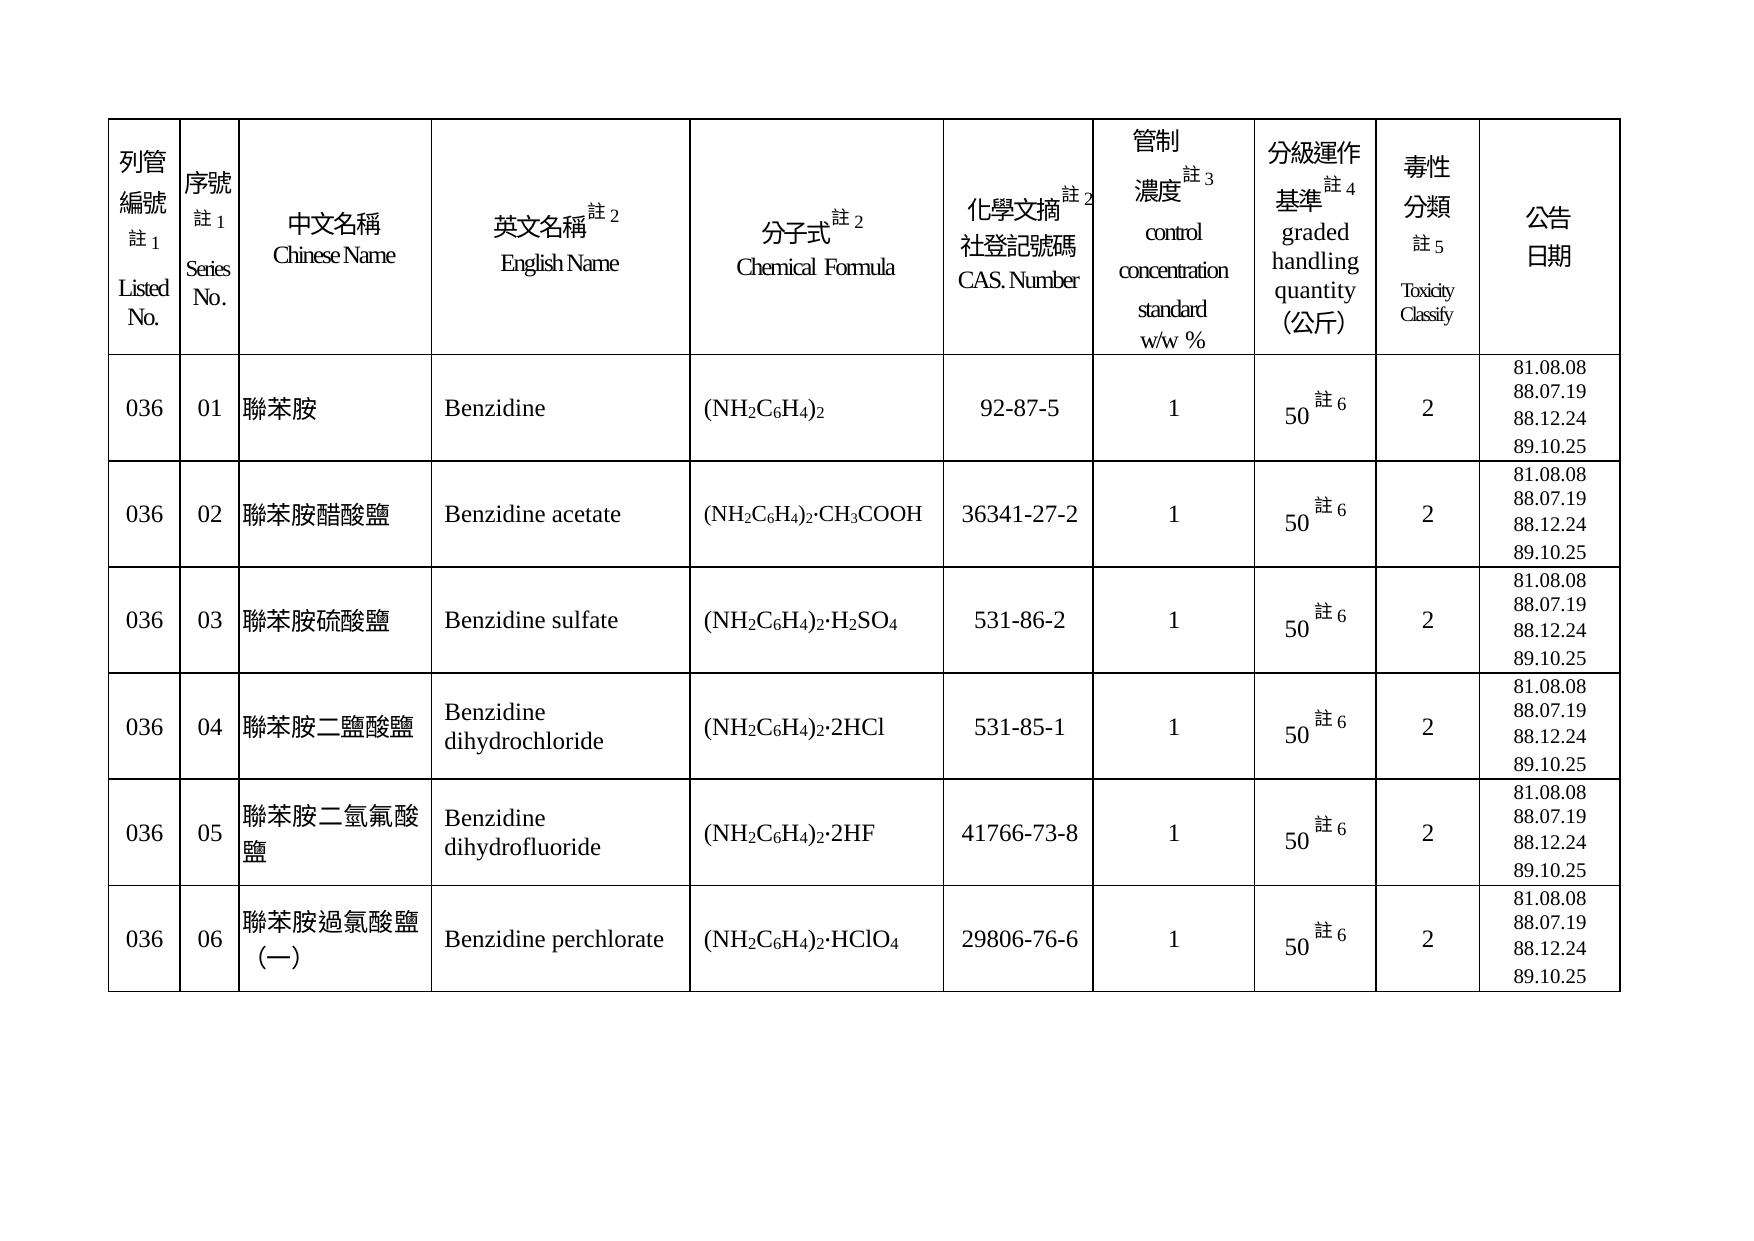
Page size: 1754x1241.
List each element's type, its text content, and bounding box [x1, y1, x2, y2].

table_cell 1 [1094, 462, 1254, 566]
table_cell 2 [1377, 355, 1479, 460]
table_cell (NH2C6H4)2 [691, 355, 943, 460]
table_cell 81.08.08 88.07.19 88.12.24 89.10.25 [1480, 355, 1619, 460]
table_header 毒性 分類 註5 Toxicity Classify [1377, 120, 1479, 354]
table_cell 81.08.08 88.07.19 88.12.24 89.10.25 [1480, 780, 1619, 884]
table_cell (NH2C6H4)2‧H2SO4 [691, 568, 943, 672]
table_cell 92-87-5 [944, 355, 1092, 460]
table_cell Benzidine perchlorate [432, 886, 689, 991]
table_cell Benzidine sulfate [432, 568, 689, 672]
table_header 中文名稱 Chinese Name [240, 120, 431, 354]
table_cell 1 [1094, 780, 1254, 884]
table_cell Benzidine dihydrofluoride [432, 780, 689, 884]
table_cell 531-86-2 [944, 568, 1092, 672]
table_cell Benzidine acetate [432, 462, 689, 566]
table_cell 036 [109, 674, 179, 778]
table_cell 81.08.08 88.07.19 88.12.24 89.10.25 [1480, 462, 1619, 566]
table_header 序號 註1 Series No. [181, 120, 238, 354]
table_cell 531-85-1 [944, 674, 1092, 778]
table_header 公告 日期 [1480, 120, 1619, 354]
table_cell 50註6 [1255, 886, 1375, 991]
table_cell 50註6 [1255, 462, 1375, 566]
table_header 管制 濃度註3 control concentration standard w/w % [1094, 120, 1254, 354]
table_cell 1 [1094, 886, 1254, 991]
table_cell 聯苯胺過氯酸鹽（一） [240, 886, 431, 991]
table_cell 03 [181, 568, 238, 672]
table_cell 50註6 [1255, 780, 1375, 884]
table_cell 聯苯胺硫酸鹽 [240, 568, 431, 672]
table_cell 1 [1094, 674, 1254, 778]
table_cell 01 [181, 355, 238, 460]
table_cell 06 [181, 886, 238, 991]
table_cell 81.08.08 88.07.19 88.12.24 89.10.25 [1480, 886, 1619, 991]
table_cell 1 [1094, 568, 1254, 672]
table_cell 036 [109, 886, 179, 991]
table_cell 036 [109, 780, 179, 884]
table_cell 036 [109, 462, 179, 566]
table_cell Benzidine dihydrochloride [432, 674, 689, 778]
table_cell 2 [1377, 674, 1479, 778]
table_cell (NH2C6H4)2‧2HCl [691, 674, 943, 778]
table_cell 聯苯胺二氫氟酸鹽 [240, 780, 431, 884]
table_cell Benzidine [432, 355, 689, 460]
table_cell 2 [1377, 462, 1479, 566]
table_cell (NH2C6H4)2‧HClO4 [691, 886, 943, 991]
table_cell 50註6 [1255, 568, 1375, 672]
table_cell 41766-73-8 [944, 780, 1092, 884]
table_cell 036 [109, 355, 179, 460]
table_header 化學文摘註2 社登記號碼 CAS. Number [944, 120, 1092, 354]
table_cell 1 [1094, 355, 1254, 460]
table_header 列管 編號 註1 Listed No. [109, 120, 179, 354]
table_cell 聯苯胺 [240, 355, 431, 460]
table_cell 聯苯胺醋酸鹽 [240, 462, 431, 566]
table_cell 50註6 [1255, 674, 1375, 778]
table_cell 2 [1377, 568, 1479, 672]
table_cell (NH2C6H4)2‧2HF [691, 780, 943, 884]
table_cell 2 [1377, 780, 1479, 884]
table_header 分級運作 基準註4 graded handling quantity （公斤） [1255, 120, 1375, 354]
table_cell 05 [181, 780, 238, 884]
table_header 分子式註2 Chemical Formula [691, 120, 943, 354]
table_cell 02 [181, 462, 238, 566]
table_cell 81.08.08 88.07.19 88.12.24 89.10.25 [1480, 568, 1619, 672]
table_cell (NH2C6H4)2‧CH3COOH [691, 462, 943, 566]
table_cell 036 [109, 568, 179, 672]
table_cell 81.08.08 88.07.19 88.12.24 89.10.25 [1480, 674, 1619, 778]
table_cell 36341-27-2 [944, 462, 1092, 566]
table_cell 2 [1377, 886, 1479, 991]
table_cell 聯苯胺二鹽酸鹽 [240, 674, 431, 778]
table_cell 04 [181, 674, 238, 778]
table_cell 50註6 [1255, 355, 1375, 460]
table_header 英文名稱註2 English Name [432, 120, 689, 354]
table_cell 29806-76-6 [944, 886, 1092, 991]
